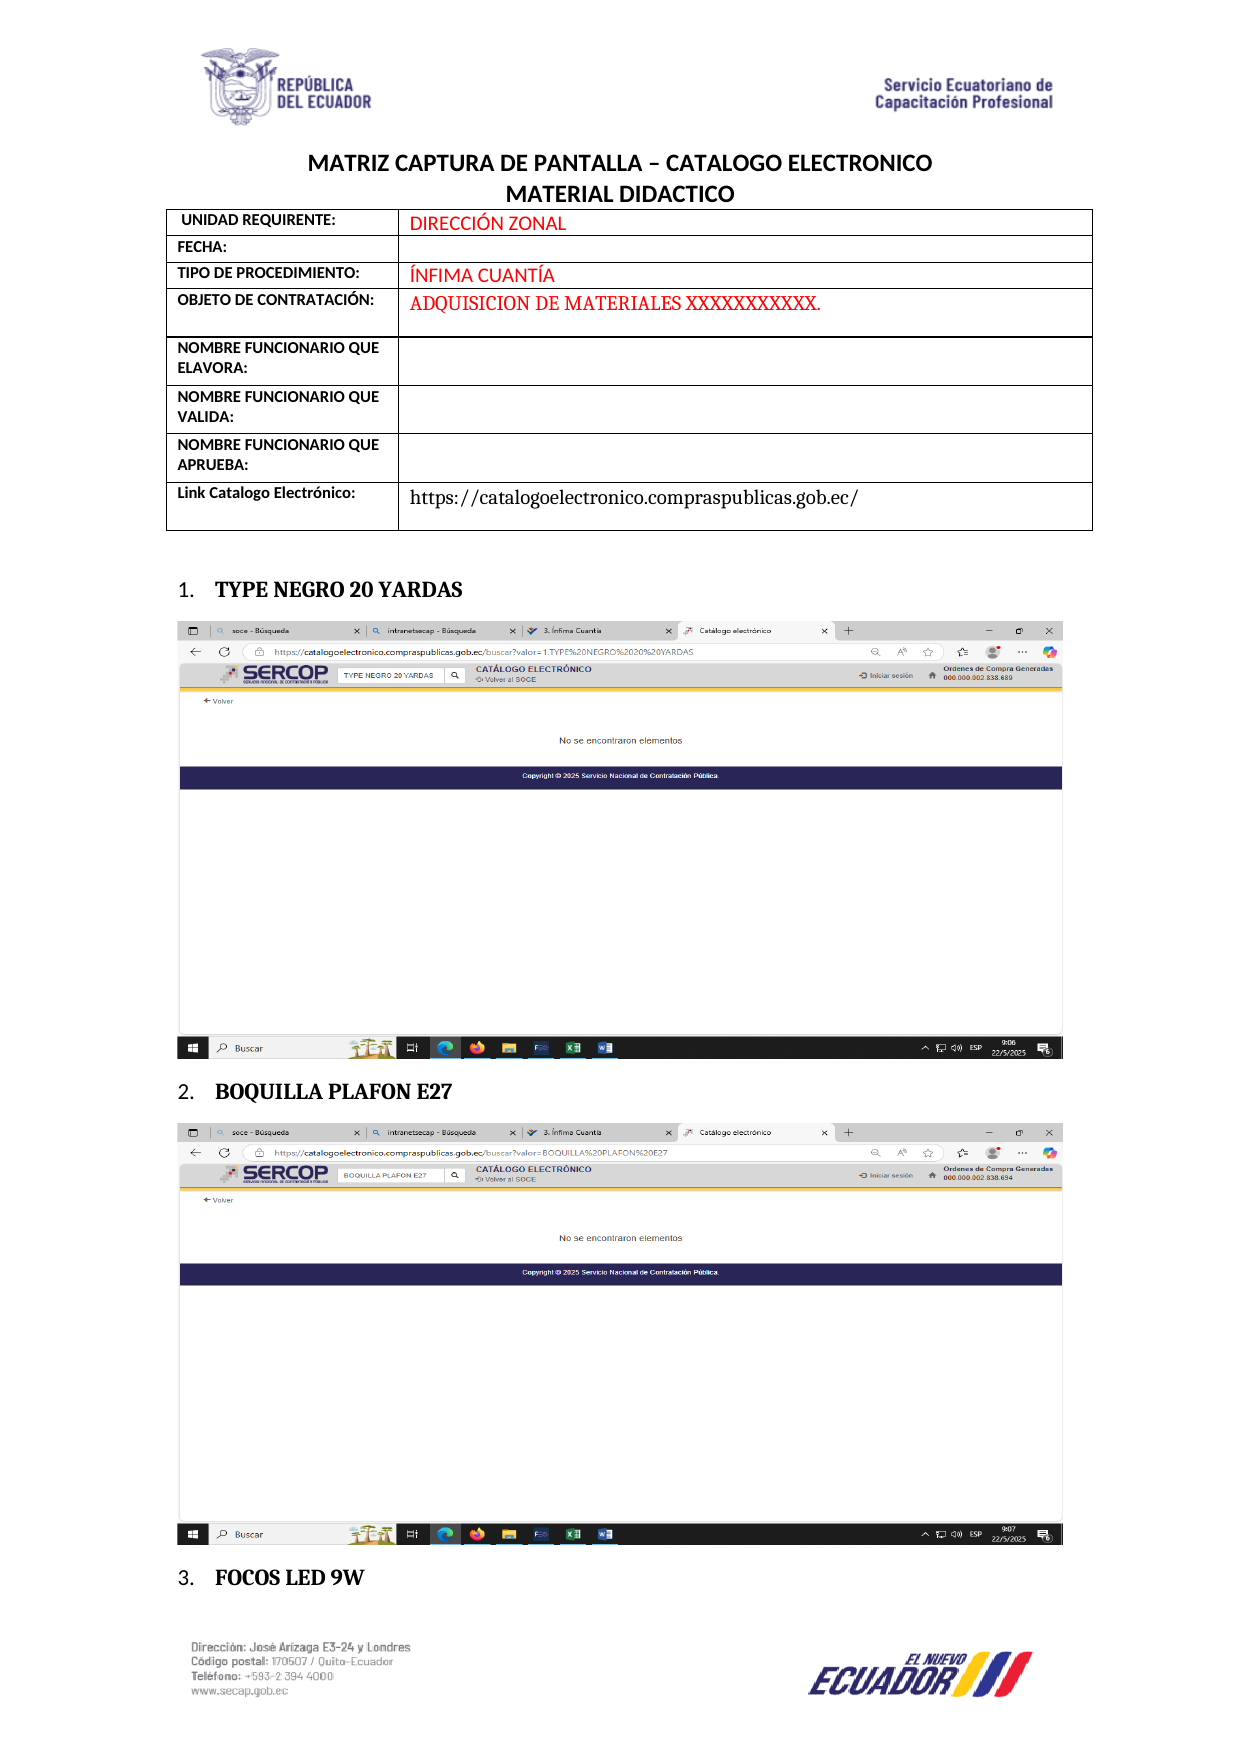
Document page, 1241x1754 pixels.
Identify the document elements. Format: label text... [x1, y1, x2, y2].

table_cell NOMBRE FUNCIONARIO QUE APRUEBA: [167, 434, 398, 482]
list FOCOS LED 9W [177, 1563, 1063, 1591]
table_cell NOMBRE FUNCIONARIO QUE ELAVORA: [167, 338, 398, 385]
table_cell OBJETO DE CONTRATACIÓN: [167, 289, 398, 336]
table_header UNIDAD REQUIRENTE: [167, 210, 398, 235]
list BOQUILLA PLAFON E27 [177, 1077, 1063, 1105]
table_cell FECHA: [167, 236, 398, 262]
table_cell TIPO DE PROCEDIMIENTO: [167, 263, 398, 288]
table_cell [399, 338, 1092, 385]
table_cell [399, 434, 1092, 482]
table_cell https://catalogoelectronico.compraspublicas.gob.ec/ [399, 483, 1092, 530]
table_cell NOMBRE FUNCIONARIO QUE VALIDA: [167, 386, 398, 433]
table_cell Link Catalogo Electrónico: [167, 483, 398, 530]
table_cell [399, 236, 1092, 262]
table_header DIRECCIÓN ZONAL [399, 210, 1092, 235]
table_cell ÍNFIMA CUANTÍA [399, 263, 1092, 288]
text MATRIZ CAPTURA DE PANTALLA – CATALOGO ELECTRONICO [177, 148, 1063, 178]
text MATERIAL DIDACTICO [177, 178, 1063, 209]
list TYPE NEGRO 20 YARDAS [177, 576, 1063, 603]
table_cell ADQUISICION DE MATERIALES XXXXXXXXXXX. [399, 289, 1092, 336]
table_cell [399, 386, 1092, 433]
